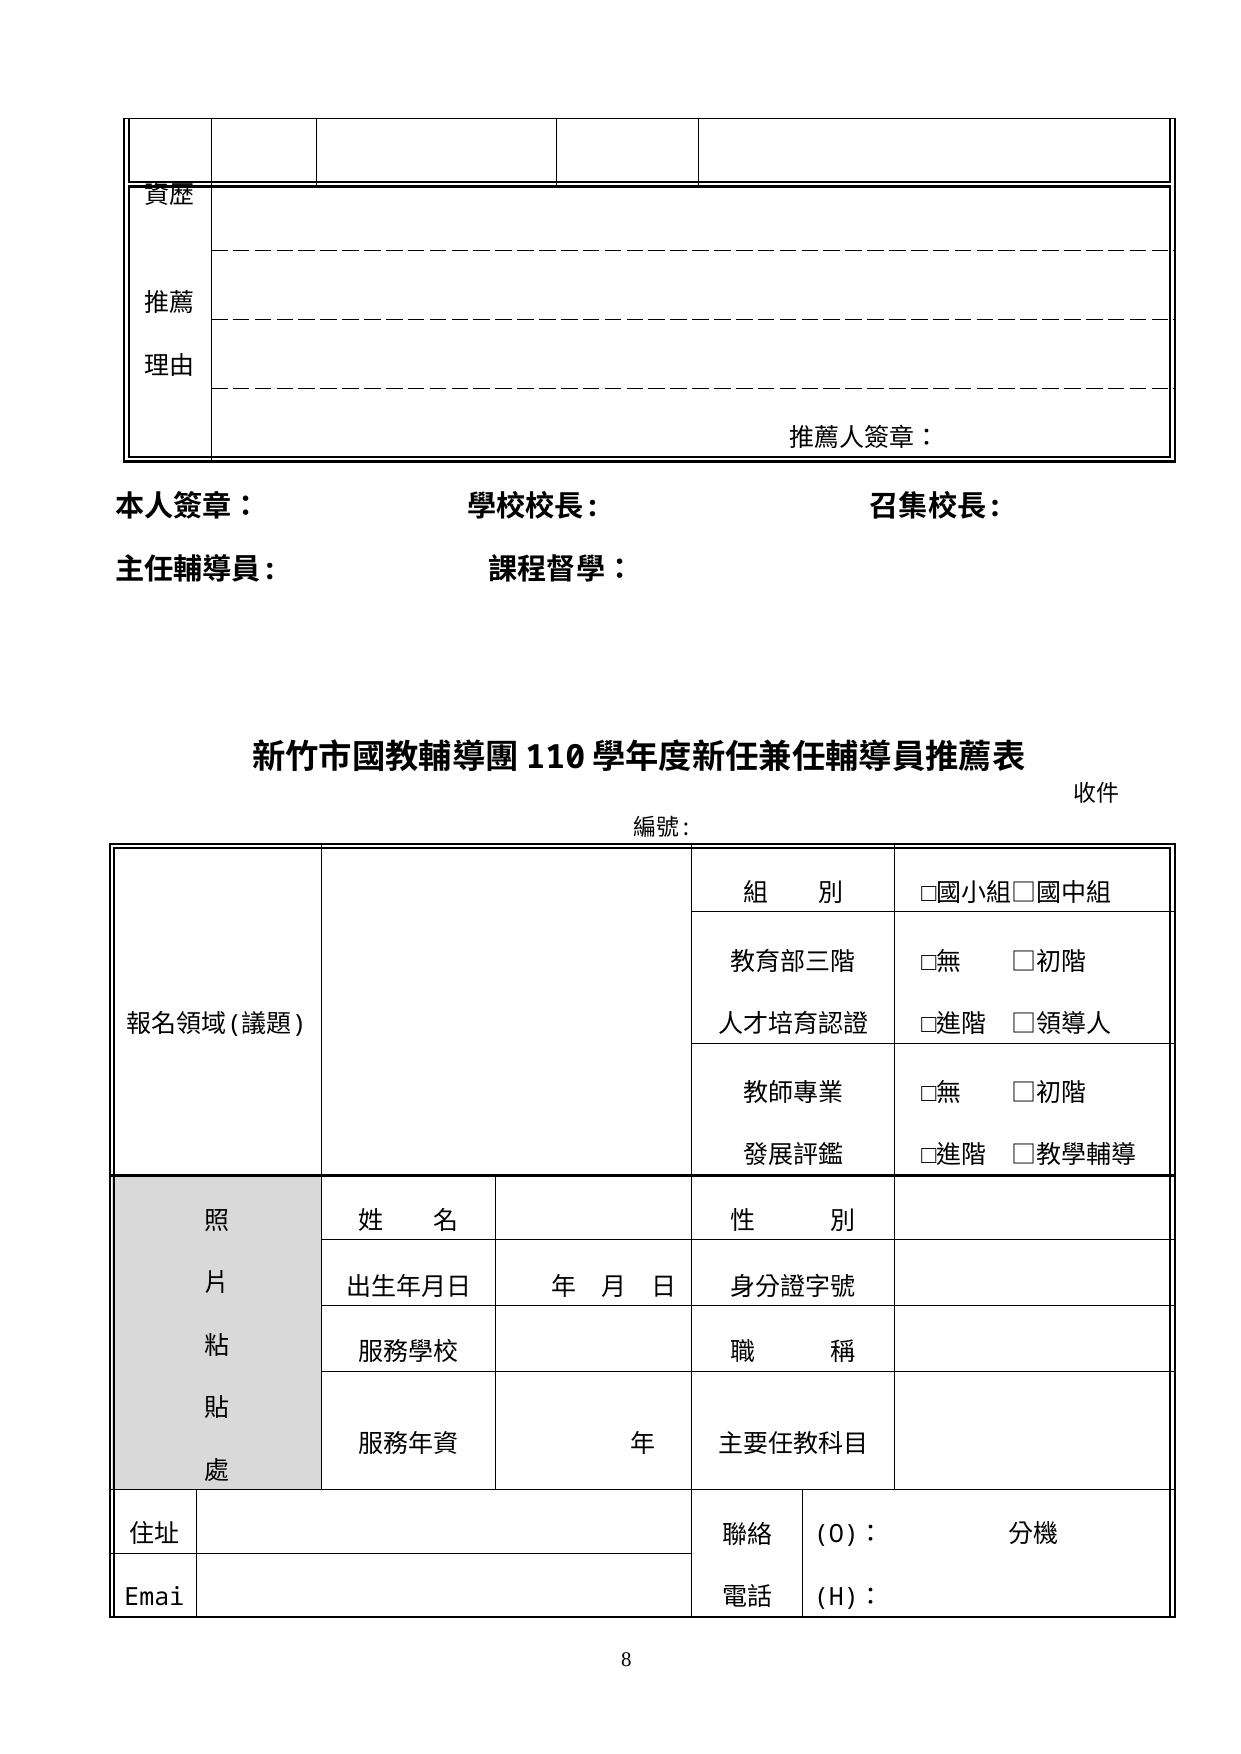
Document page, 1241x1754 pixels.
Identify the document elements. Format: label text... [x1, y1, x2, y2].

table_cell 身分證字號 [692, 1240, 894, 1305]
table_cell [895, 1372, 1169, 1489]
table_cell 照 片 粘 貼 處 [115, 1177, 321, 1489]
table_cell [212, 250, 1169, 319]
table_cell 曾擔任輔導員資歷 [130, 119, 211, 181]
table_cell [212, 119, 316, 181]
table_cell 服務年資 [322, 1372, 495, 1489]
table_cell 出生年月日 [322, 1240, 495, 1305]
table_cell □無 □初階 □進階 □領導人 [895, 912, 1169, 1042]
table_cell 服務學校 [322, 1306, 495, 1371]
table_header □國小組□國中組 [895, 849, 1169, 911]
table_cell 性 別 [692, 1177, 894, 1239]
table_cell Emai [115, 1554, 196, 1616]
table_cell [212, 319, 1169, 387]
table_cell 教育部三階 人才培育認證 [692, 912, 894, 1042]
text 新竹市國教輔導團110學年度新任兼任輔導員推薦表 [155, 712, 1122, 775]
table_cell [496, 1306, 691, 1371]
table_header 報名領域(議題) [115, 849, 321, 1174]
table_cell [212, 188, 1169, 250]
table_cell (O)： 分機 (H)： [803, 1490, 1169, 1616]
table_cell [699, 119, 1169, 181]
table_cell 姓 名 [322, 1177, 495, 1239]
table_cell [557, 119, 698, 181]
table_cell 職 稱 [692, 1306, 894, 1371]
table_header 組 別 [692, 849, 894, 911]
table_cell [197, 1490, 691, 1553]
table_cell [197, 1554, 691, 1616]
table_cell [317, 119, 556, 181]
table_cell 住址 [115, 1490, 196, 1553]
table_cell [895, 1240, 1169, 1305]
table_cell 年 [496, 1372, 691, 1489]
table_cell 聯絡 電話 [692, 1490, 802, 1616]
table_cell 教師專業 發展評鑑 [692, 1044, 894, 1174]
table_cell 推薦 理由 [130, 188, 211, 456]
table_cell [496, 1177, 691, 1239]
table_cell 推薦人簽章： [212, 388, 1169, 456]
text 本人簽章： 學校校長: 召集校長: [115, 462, 1122, 525]
table_cell [895, 1177, 1169, 1239]
table_cell 年 月 日 [496, 1240, 691, 1305]
text 收件編號: [155, 775, 1122, 842]
table_cell [895, 1306, 1169, 1371]
table_header [322, 849, 691, 1174]
table_cell □無 □初階 □進階 □教學輔導 [895, 1044, 1169, 1174]
table_cell 主要任教科目 [692, 1372, 894, 1489]
text 主任輔導員: 課程督學： [115, 525, 1122, 587]
